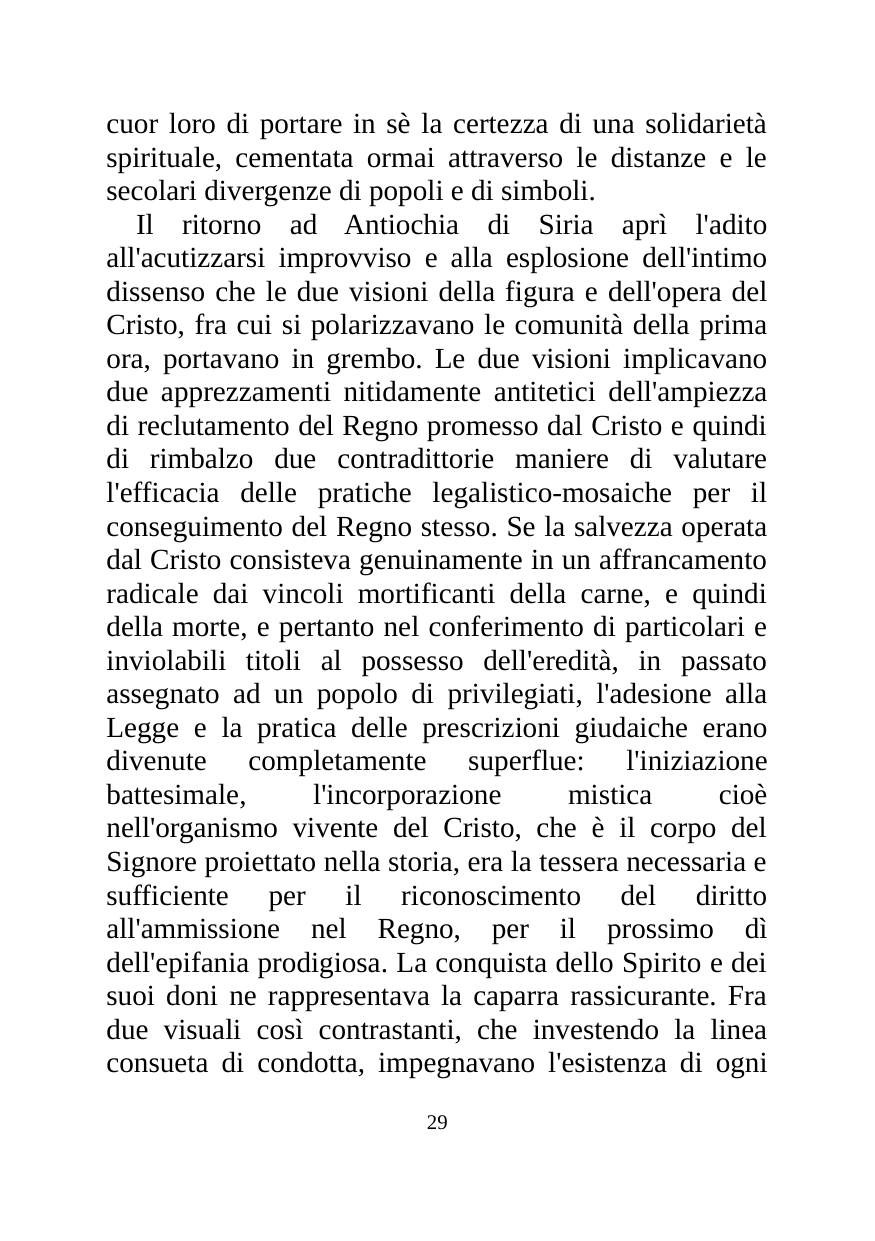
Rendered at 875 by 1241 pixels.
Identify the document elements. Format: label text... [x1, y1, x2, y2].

text cuor loro di portare in sè la certezza di una solidarietà spirituale, cementata ormai attraverso le distanze e le secolari divergenze di popoli e di simboli. [106, 106, 768, 207]
text Il ritorno ad Antiochia di Siria aprì l'adito all'acutizzarsi improvviso e alla esplosione dell'intimo dissenso che le due visioni della figura e dell'opera del Cristo, fra cui si polarizzavano le comunità della prima ora, portavano in grembo. Le due visioni implicavano due apprezzamenti nitidamente antitetici dell'ampiezza di reclutamento del Regno promesso dal Cristo e quindi di rimbalzo due contradittorie maniere di valutare l'efficacia delle pratiche legalistico-mosaiche per il conseguimento del Regno stesso. Se la salvezza operata dal Cristo consisteva genuinamente in un affrancamento radicale dai vincoli mortificanti della carne, e quindi della morte, e pertanto nel conferimento di particolari e inviolabili titoli al possesso dell'eredità, in passato assegnato ad un popolo di privilegiati, l'adesione alla Legge e la pratica delle prescrizioni giudaiche erano divenute completamente superflue: l'iniziazione battesimale, l'incorporazione mistica cioè nell'organismo vivente del Cristo, che è il corpo del Signore proiettato nella storia, era la tessera necessaria e sufficiente per il riconoscimento del diritto all'ammissione nel Regno, per il prossimo dì dell'epifania prodigiosa. La conquista dello Spirito e dei suoi doni ne rappresentava la caparra rassicurante. Fra due visuali così contrastanti, che investendo la linea consueta di condotta, impegnavano l'esistenza di ogni [106, 207, 768, 1079]
